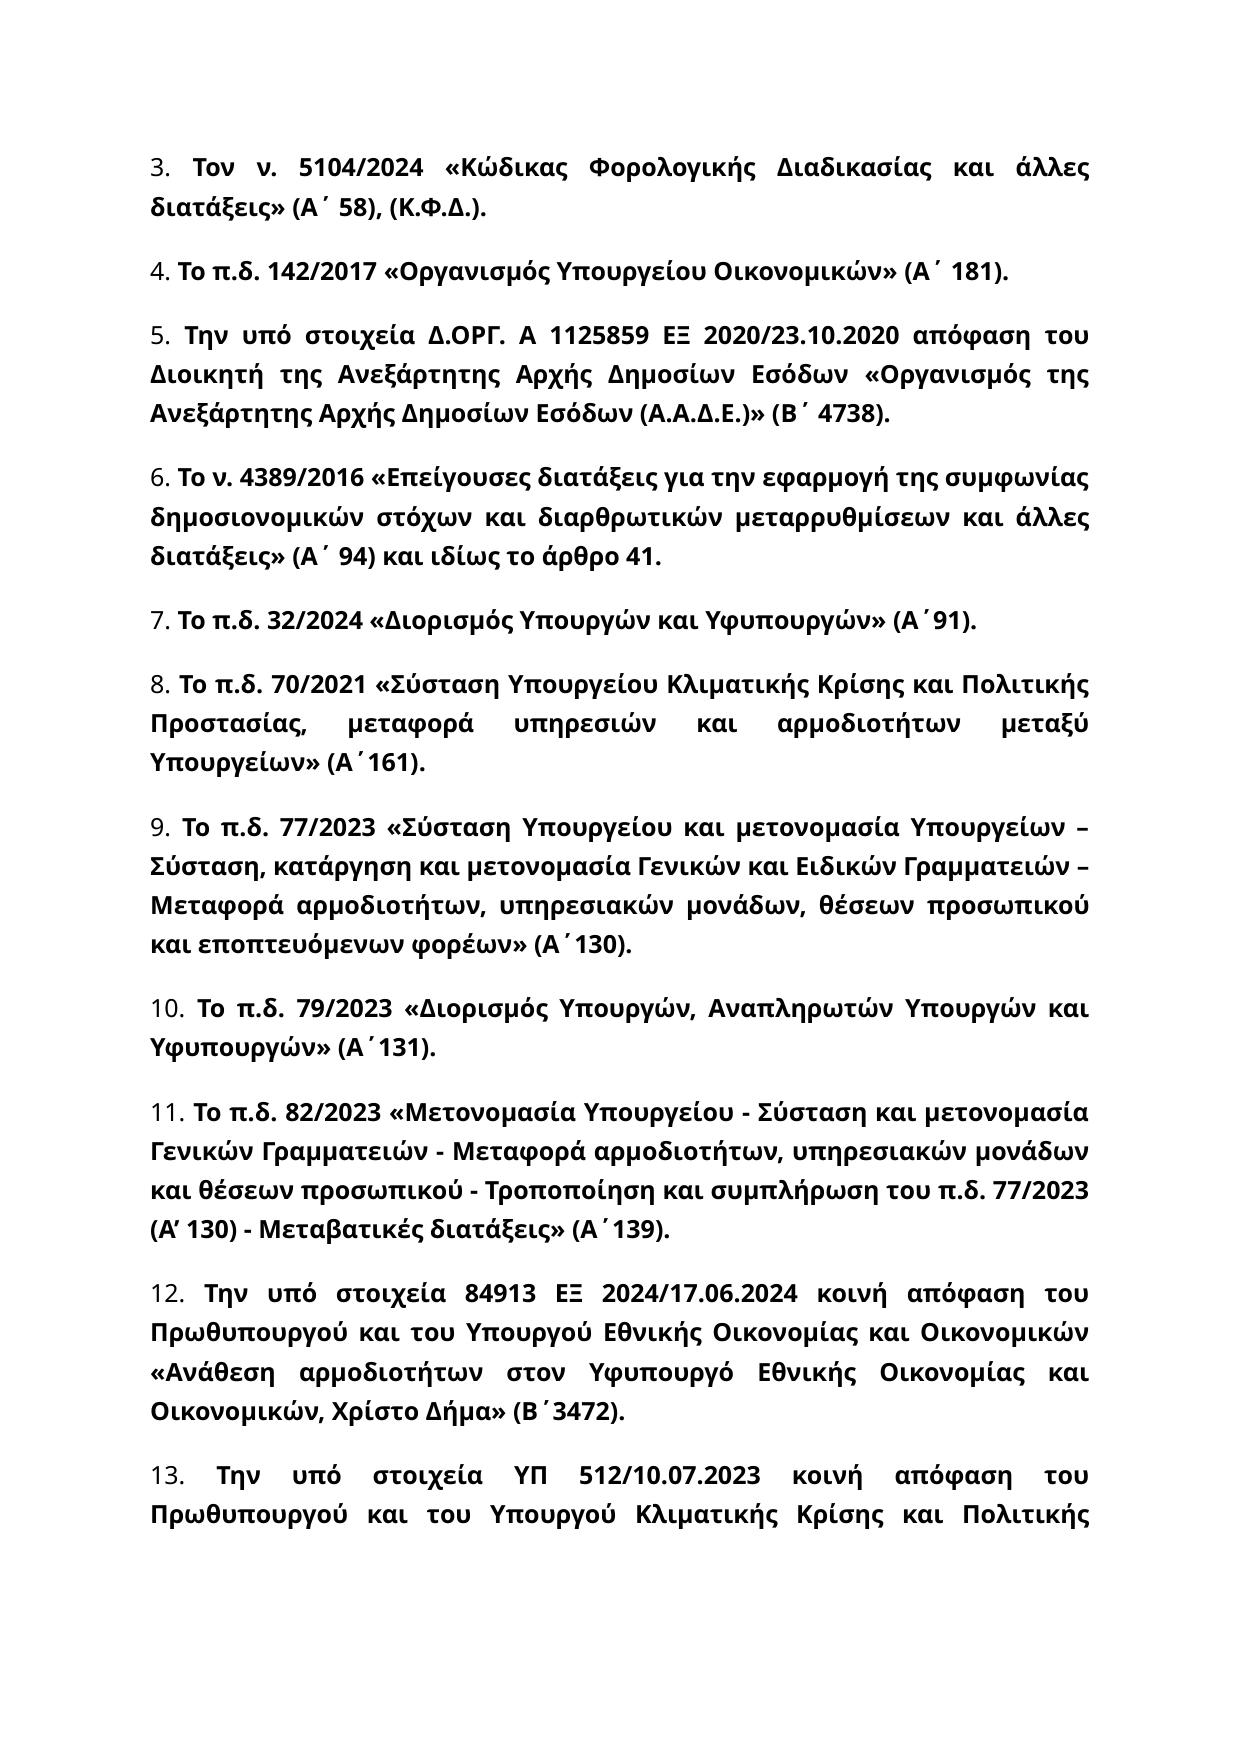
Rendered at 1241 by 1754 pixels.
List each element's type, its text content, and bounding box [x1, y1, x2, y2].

text 13. Την υπό στοιχεία ΥΠ 512/10.07.2023 κοινή απόφαση του Πρωθυπουργού και του Υπουργού Κλιματικής Κρίσης και Πολιτικής [150, 1457, 1090, 1531]
text 7. Το π.δ. 32/2024 «Διορισμός Υπουργών και Υφυπουργών» (Α΄91). [150, 602, 1090, 637]
text 8. Το π.δ. 70/2021 «Σύσταση Υπουργείου Κλιματικής Κρίσης και Πολιτικής Προστασίας, μεταφορά υπηρεσιών και αρμοδιοτήτων μεταξύ Υπουργείων» (Α΄161). [150, 667, 1090, 779]
text 10. Το π.δ. 79/2023 «Διορισμός Υπουργών, Αναπληρωτών Υπουργών και Υφυπουργών» (Α΄131). [150, 991, 1090, 1064]
text 11. Το π.δ. 82/2023 «Μετονομασία Υπουργείου - Σύσταση και μετονομασία Γενικών Γραμματειών - Μεταφορά αρμοδιοτήτων, υπηρεσιακών μονάδων και θέσεων προσωπικού - Τροποποίηση και συμπλήρωση του π.δ. 77/2023 (Α’ 130) - Μεταβατικές διατάξεις» (Α΄139). [150, 1094, 1090, 1246]
text 4. Το π.δ. 142/2017 «Οργανισμός Υπουργείου Οικονομικών» (Α΄ 181). [150, 253, 1090, 287]
text 9. Το π.δ. 77/2023 «Σύσταση Υπουργείου και μετονομασία Υπουργείων – Σύσταση, κατάργηση και μετονομασία Γενικών και Ειδικών Γραμματειών – Μεταφορά αρμοδιοτήτων, υπηρεσιακών μονάδων, θέσεων προσωπικού και εποπτευόμενων φορέων» (Α΄130). [150, 809, 1090, 961]
text 6. Το ν. 4389/2016 «Επείγουσες διατάξεις για την εφαρμογή της συμφωνίας δημοσιονομικών στόχων και διαρθρωτικών μεταρρυθμίσεων και άλλες διατάξεις» (Α΄ 94) και ιδίως το άρθρο 41. [150, 460, 1090, 572]
text 5. Την υπό στοιχεία Δ.ΟΡΓ. Α 1125859 ΕΞ 2020/23.10.2020 απόφαση του Διοικητή της Ανεξάρτητης Αρχής Δημοσίων Εσόδων «Οργανισμός της Ανεξάρτητης Αρχής Δημοσίων Εσόδων (Α.Α.Δ.Ε.)» (Β΄ 4738). [150, 317, 1090, 430]
text 12. Την υπό στοιχεία 84913 ΕΞ 2024/17.06.2024 κοινή απόφαση του Πρωθυπουργού και του Υπουργού Εθνικής Οικονομίας και Οικονομικών «Ανάθεση αρμοδιοτήτων στον Υφυπουργό Εθνικής Οικονομίας και Οικονομικών, Χρίστο Δήμα» (Β΄3472). [150, 1276, 1090, 1427]
text 3. Τον ν. 5104/2024 «Κώδικας Φορολογικής Διαδικασίας και άλλες διατάξεις» (Α΄ 58), (Κ.Φ.Δ.). [150, 150, 1090, 223]
